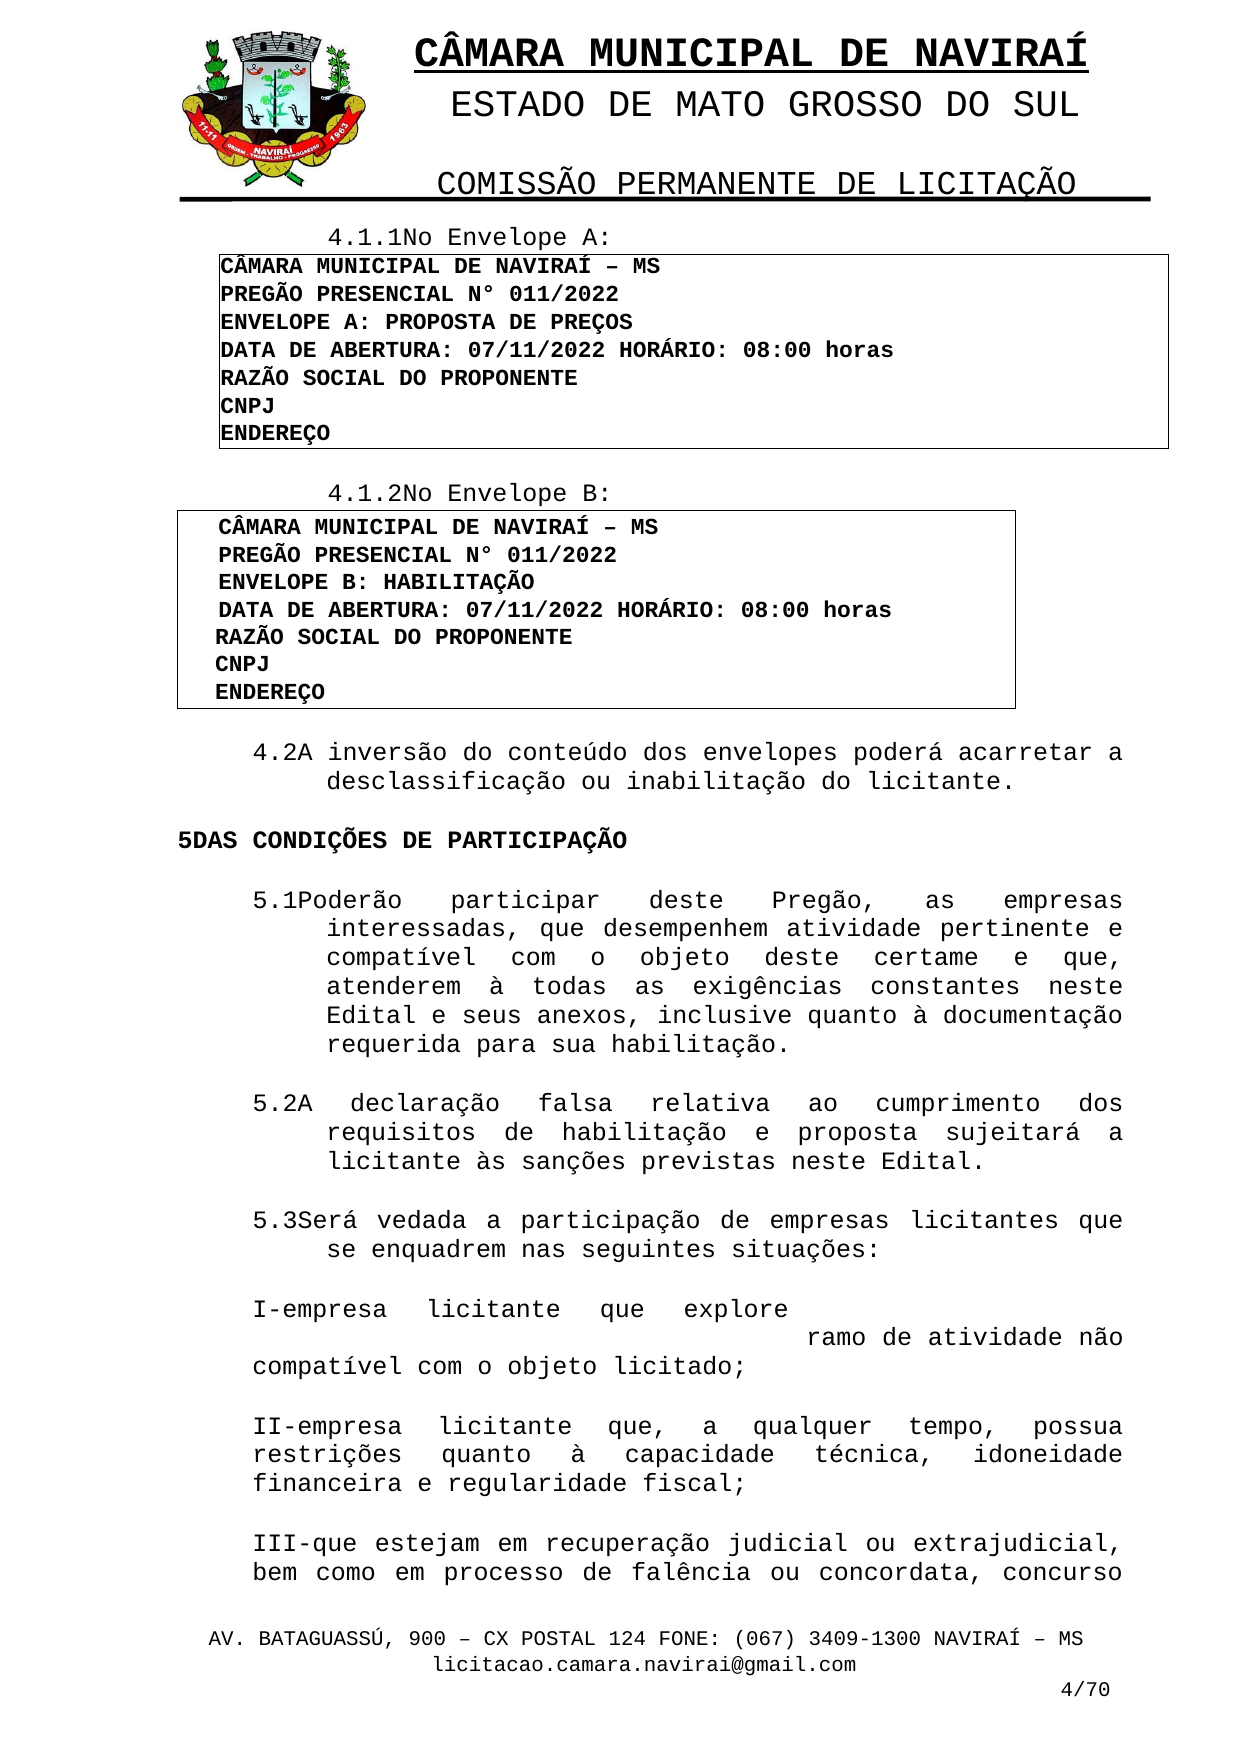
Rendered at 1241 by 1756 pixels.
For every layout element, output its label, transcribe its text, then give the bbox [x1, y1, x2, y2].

list empresa licitante que explore ramo de atividade não compatível com o objeto licitado; [177, 1296, 1123, 1382]
list DAS CONDIÇÕES DE PARTICIPAÇÃO [147, 828, 1169, 856]
list que estejam em recuperação judicial ou extrajudicial, bem como em processo de falência ou concordata, concurso [177, 1530, 1123, 1587]
list Poderão participar deste Pregão, as empresas interessadas, que desempenhem atividade pertinente e compatível com o objeto deste certame e que, atenderem à todas as exigências constantes neste Edital e seus anexos, inclusive quanto à documentação requerida para sua habilitação. [103, 887, 1123, 1060]
text CNPJ [220, 393, 1168, 420]
text PREGÃO PRESENCIAL N° 011/2022 [220, 282, 1168, 309]
text ENDEREÇO [220, 421, 1168, 448]
text RAZÃO SOCIAL DO PROPONENTE [220, 365, 1168, 392]
text ENVELOPE A: PROPOSTA DE PREÇOS [220, 309, 1168, 336]
list empresa licitante que, a qualquer tempo, possua restrições quanto à capacidade técnica, idoneidade financeira e regularidade fiscal; [177, 1413, 1123, 1499]
list No Envelope B: [87, 481, 1123, 509]
list A inversão do conteúdo dos envelopes poderá acarretar a desclassificação ou inabilitação do licitante. [103, 739, 1123, 797]
text DATA DE ABERTURA: 07/11/2022 HORÁRIO: 08:00 horas [220, 337, 1168, 364]
list No Envelope A: [87, 224, 1123, 253]
list A declaração falsa relativa ao cumprimento dos requisitos de habilitação e proposta sujeitará a licitante às sanções previstas neste Edital. [103, 1091, 1123, 1177]
list Será vedada a participação de empresas licitantes que se enquadrem nas seguintes situações: [103, 1208, 1123, 1265]
table_header CÂMARA MUNICIPAL DE NAVIRAÍ – MS PREGÃO PRESENCIAL N° 011/2022 ENVELOPE B: HABILITAÇÃO DATA DE ABERTURA: 07/11/2022 HORÁRIO: 08:00 horas RAZÃO SOCIAL DO PROPONENTE CNPJ ENDEREÇO [178, 511, 1015, 708]
text CÂMARA MUNICIPAL DE NAVIRAÍ – MS [220, 255, 1168, 281]
